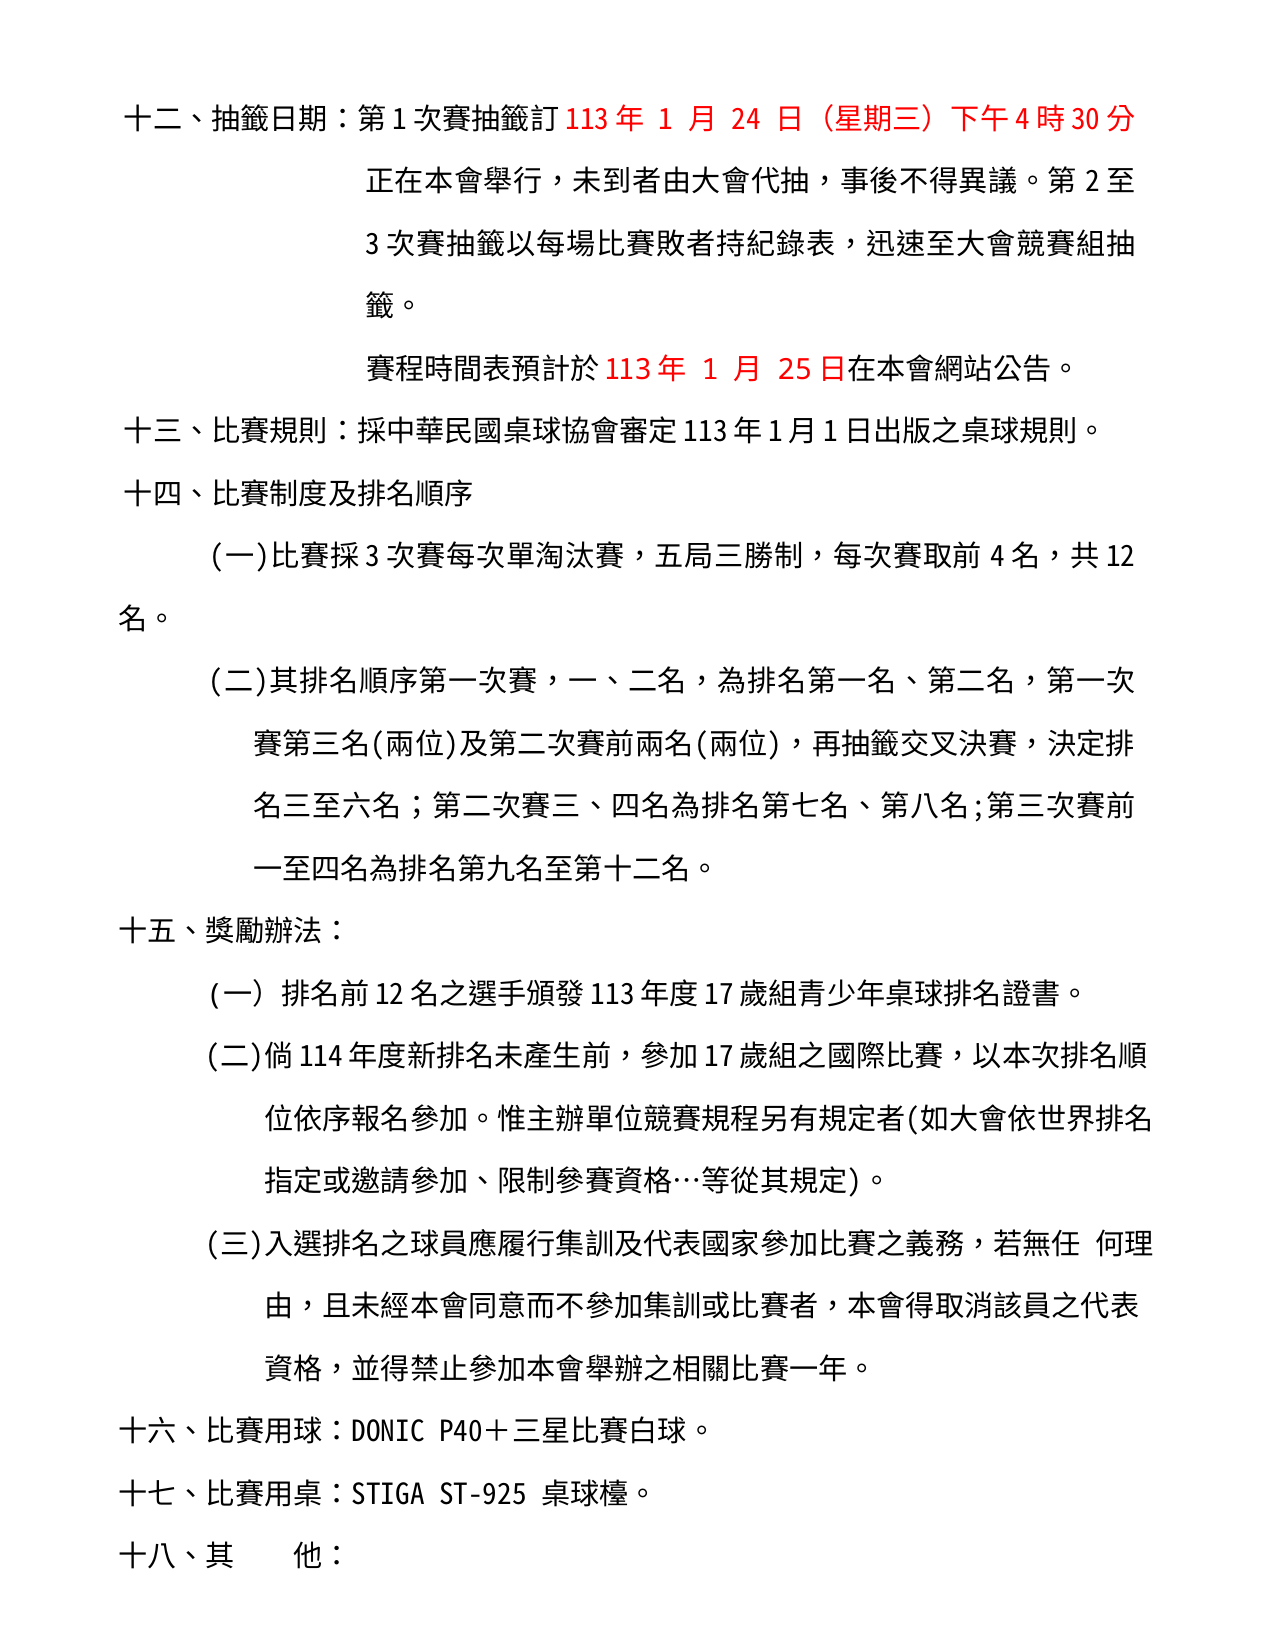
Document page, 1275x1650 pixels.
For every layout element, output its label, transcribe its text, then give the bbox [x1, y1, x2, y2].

text 十七、比賽用桌：STIGA ST-925 桌球檯。 [118, 1450, 1136, 1512]
text (二)倘114年度新排名未產生前，參加17歲組之國際比賽，以本次排名順位依序報名參加。惟主辦單位競賽規程另有規定者(如大會依世界排名指定或邀請參加、限制參賽資格…等從其規定)。 [206, 1012, 1157, 1200]
text 十二、抽籤日期：第1次賽抽籤訂113年 1 月 24 日（星期三）下午4時30分正在本會舉行，未到者由大會代抽，事後不得異議。第2至3次賽抽籤以每場比賽敗者持紀錄表，迅速至大會競賽組抽籤。 [124, 75, 1136, 325]
text 十八、其 他： [118, 1512, 1136, 1575]
text (二)其排名順序第一次賽，一、二名，為排名第一名、第二名，第一次賽第三名(兩位)及第二次賽前兩名(兩位)，再抽籤交叉決賽，決定排名三至六名；第二次賽三、四名為排名第七名、第八名;第三次賽前一至四名為排名第九名至第十二名。 [163, 637, 1136, 887]
text 十四、比賽制度及排名順序 [124, 450, 1136, 512]
text 十五、獎勵辦法： [118, 887, 1157, 950]
text 賽程時間表預計於113年 1 月 25日在本會網站公告。 [89, 325, 1186, 387]
text 十三、比賽規則：採中華民國桌球協會審定113年1月1日出版之桌球規則。 [124, 387, 1136, 450]
text 十六、比賽用球：DONIC P40＋三星比賽白球。 [118, 1387, 1157, 1450]
text (一）排名前12名之選手頒發113年度17歲組青少年桌球排名證書。 [206, 950, 1157, 1012]
text (一)比賽採3次賽每次單淘汰賽，五局三勝制，每次賽取前4名，共12名。 [118, 512, 1136, 637]
text (三)入選排名之球員應履行集訓及代表國家參加比賽之義務，若無任 何理由，且未經本會同意而不參加集訓或比賽者，本會得取消該員之代表資格，並得禁止參加本會舉辦之相關比賽一年。 [206, 1200, 1157, 1387]
